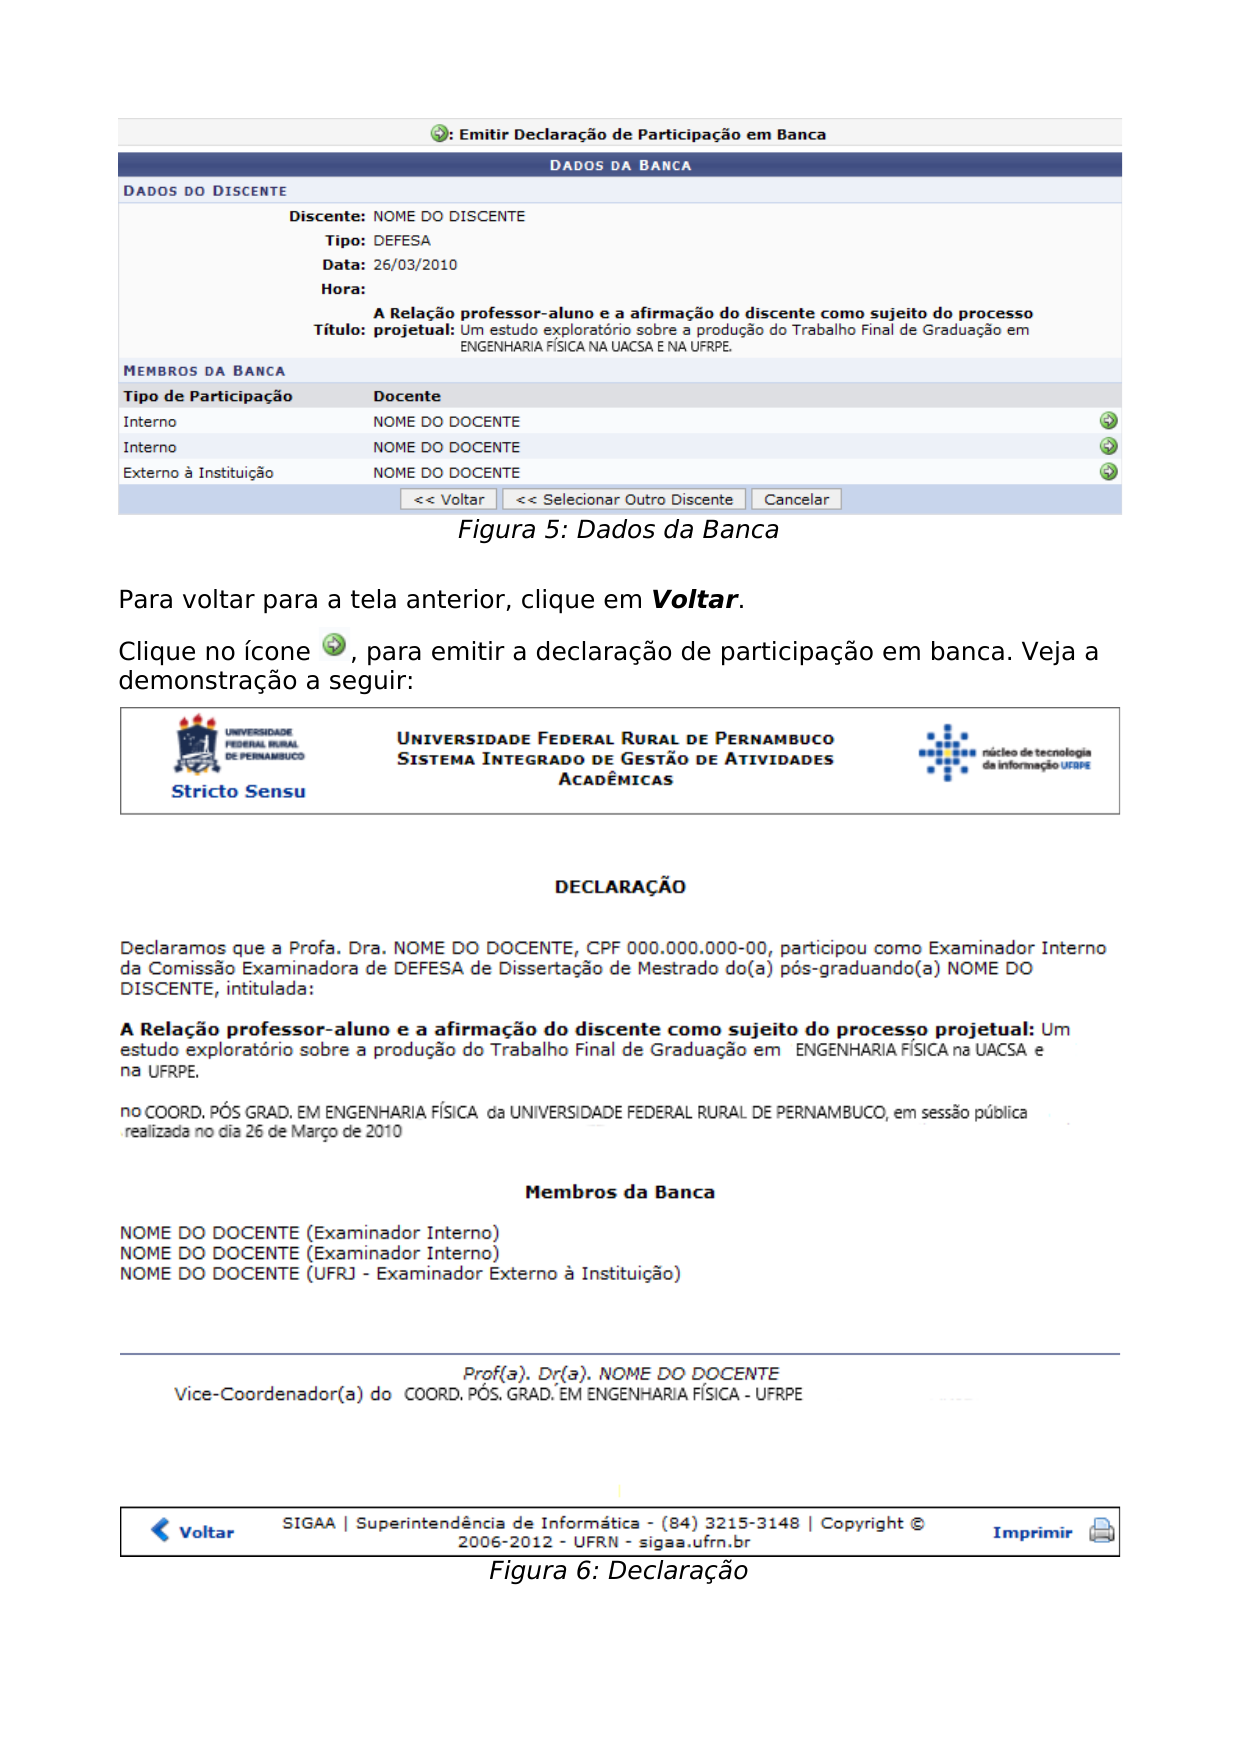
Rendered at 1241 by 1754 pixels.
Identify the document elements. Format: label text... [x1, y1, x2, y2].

text Clique no ícone , para emitir a declaração de participação em banca. Veja a demonstração a seguir: [118, 627, 1122, 695]
picture [120, 707, 1121, 1557]
text Figura 5: Dados da Banca [118, 515, 1122, 544]
text Para voltar para a tela anterior, clique em Voltar. [118, 586, 1122, 615]
picture [118, 118, 1123, 515]
text Figura 6: Declaração [120, 1557, 1120, 1585]
picture [318, 627, 350, 661]
